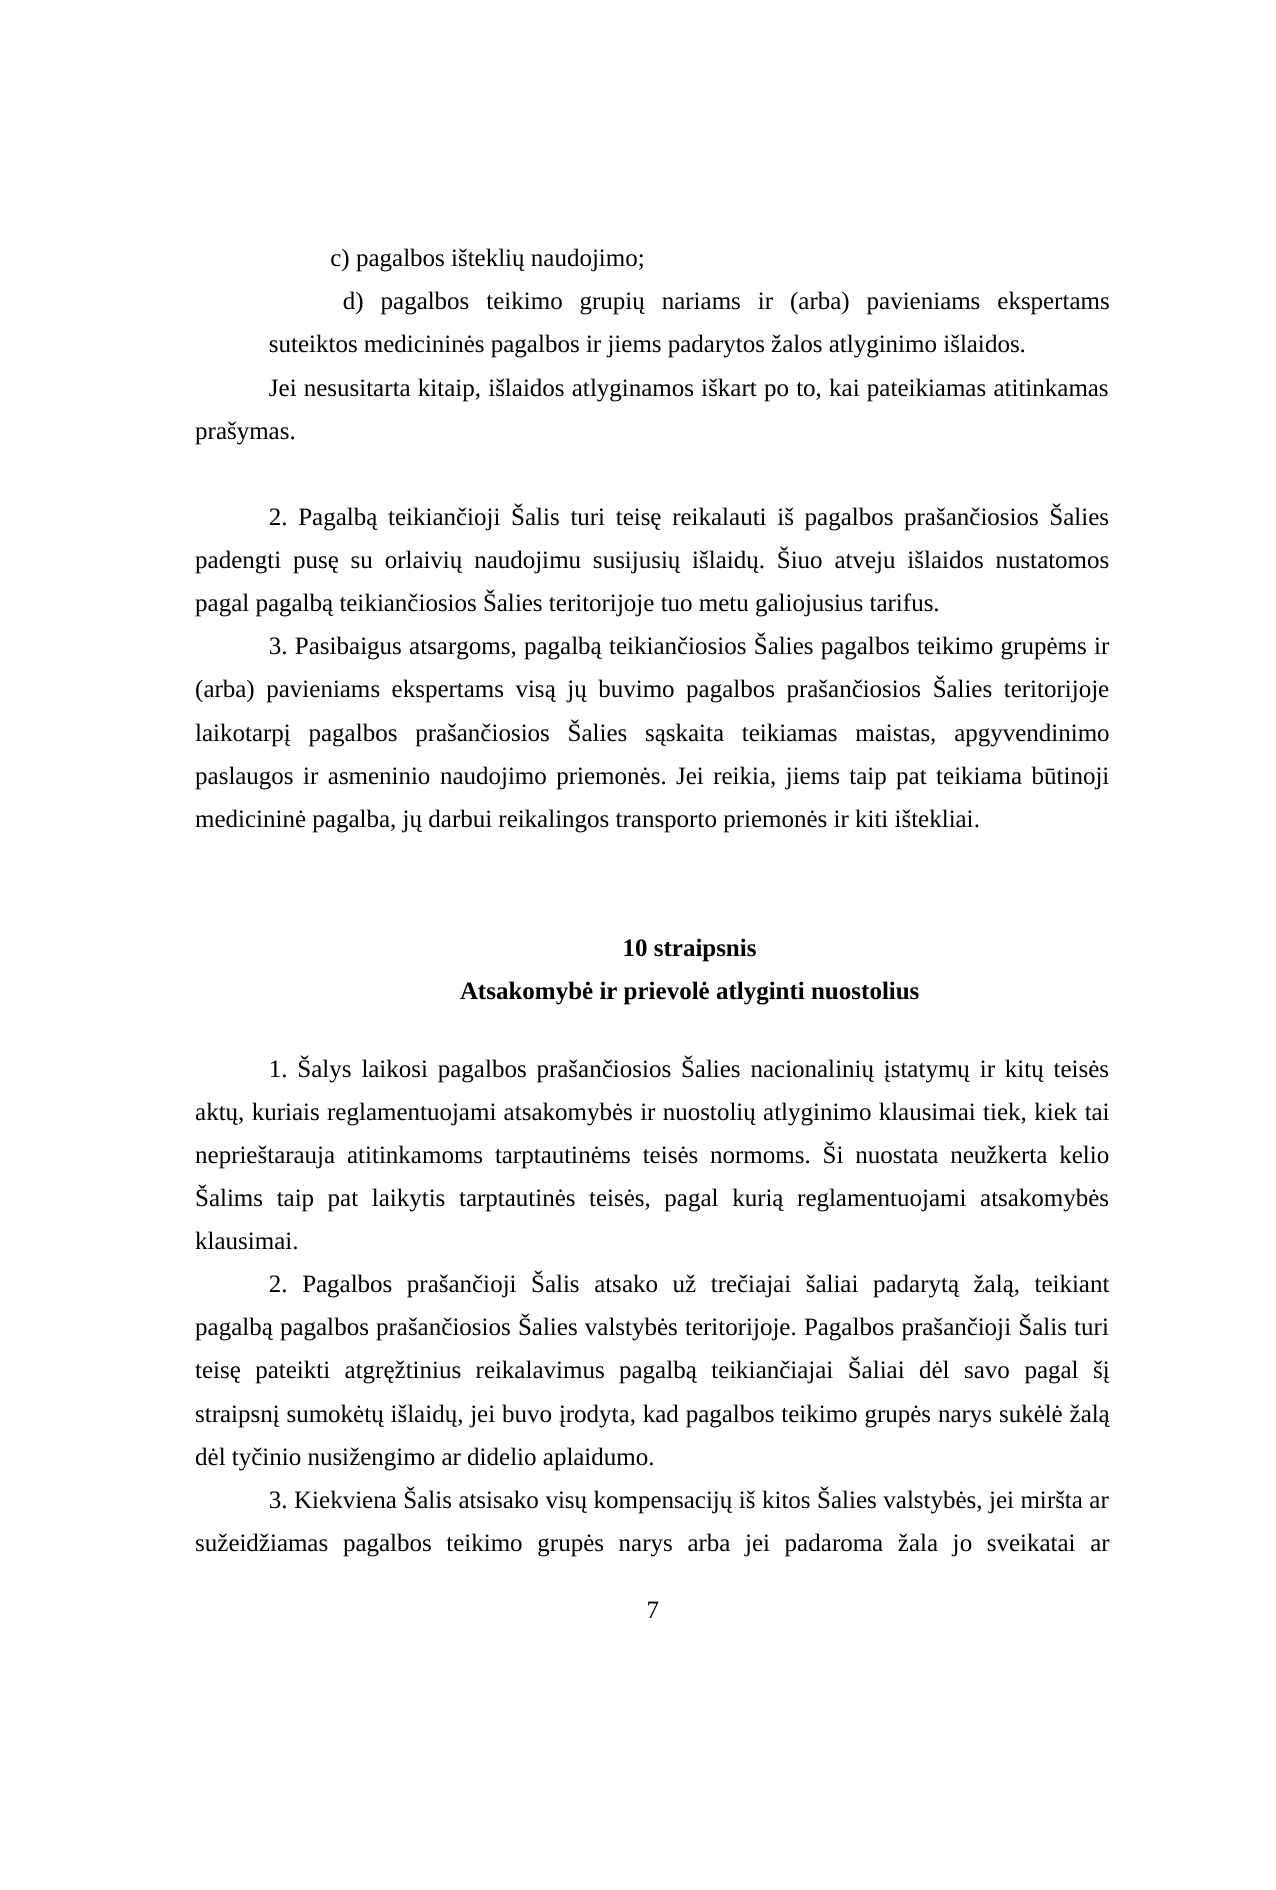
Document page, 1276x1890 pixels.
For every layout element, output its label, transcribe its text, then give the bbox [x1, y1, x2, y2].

text 3. Kiekviena Šalis atsisako visų kompensacijų iš kitos Šalies valstybės, jei miršta ar sužeidžiamas pagalbos teikimo grupės narys arba jei padaroma žala jo sveikatai ar [195, 1485, 1110, 1557]
text Jei nesusitarta kitaip, išlaidos atlyginamos iškart po to, kai pateikiamas atitinkamas prašymas. [195, 373, 1110, 444]
text 1. Šalys laikosi pagalbos prašančiosios Šalies nacionalinių įstatymų ir kitų teisės aktų, kuriais reglamentuojami atsakomybės ir nuostolių atlyginimo klausimai tiek, kiek tai neprieštarauja atitinkamoms tarptautinėms teisės normoms. Ši nuostata neužkerta kelio Šalims taip pat laikytis tarptautinės teisės, pagal kurią reglamentuojami atsakomybės klausimai. [195, 1054, 1110, 1255]
text Atsakomybė ir prievolė atlyginti nuostolius [195, 976, 1110, 1005]
text 2. Pagalbos prašančioji Šalis atsako už trečiajai šaliai padarytą žalą, teikiant pagalbą pagalbos prašančiosios Šalies valstybės teritorijoje. Pagalbos prašančioji Šalis turi teisę pateikti atgręžtinius reikalavimus pagalbą teikiančiajai Šaliai dėl savo pagal šį straipsnį sumokėtų išlaidų, jei buvo įrodyta, kad pagalbos teikimo grupės narys sukėlė žalą dėl tyčinio nusižengimo ar didelio aplaidumo. [195, 1269, 1110, 1471]
text 3. Pasibaigus atsargoms, pagalbą teikiančiosios Šalies pagalbos teikimo grupėms ir (arba) pavieniams ekspertams visą jų buvimo pagalbos prašančiosios Šalies teritorijoje laikotarpį pagalbos prašančiosios Šalies sąskaita teikiamas maistas, apgyvendinimo paslaugos ir asmeninio naudojimo priemonės. Jei reikia, jiems taip pat teikiama būtinoji medicininė pagalba, jų darbui reikalingos transporto priemonės ir kiti ištekliai. [195, 631, 1110, 833]
text d) pagalbos teikimo grupių nariams ir (arba) pavieniams ekspertams suteiktos medicininės pagalbos ir jiems padarytos žalos atlyginimo išlaidos. [269, 286, 1110, 358]
text 2. Pagalbą teikiančioji Šalis turi teisę reikalauti iš pagalbos prašančiosios Šalies padengti pusę su orlaivių naudojimu susijusių išlaidų. Šiuo atveju išlaidos nustatomos pagal pagalbą teikiančiosios Šalies teritorijoje tuo metu galiojusius tarifus. [195, 502, 1110, 617]
text c) pagalbos išteklių naudojimo; [195, 243, 1110, 272]
text 10 straipsnis [195, 933, 1110, 962]
